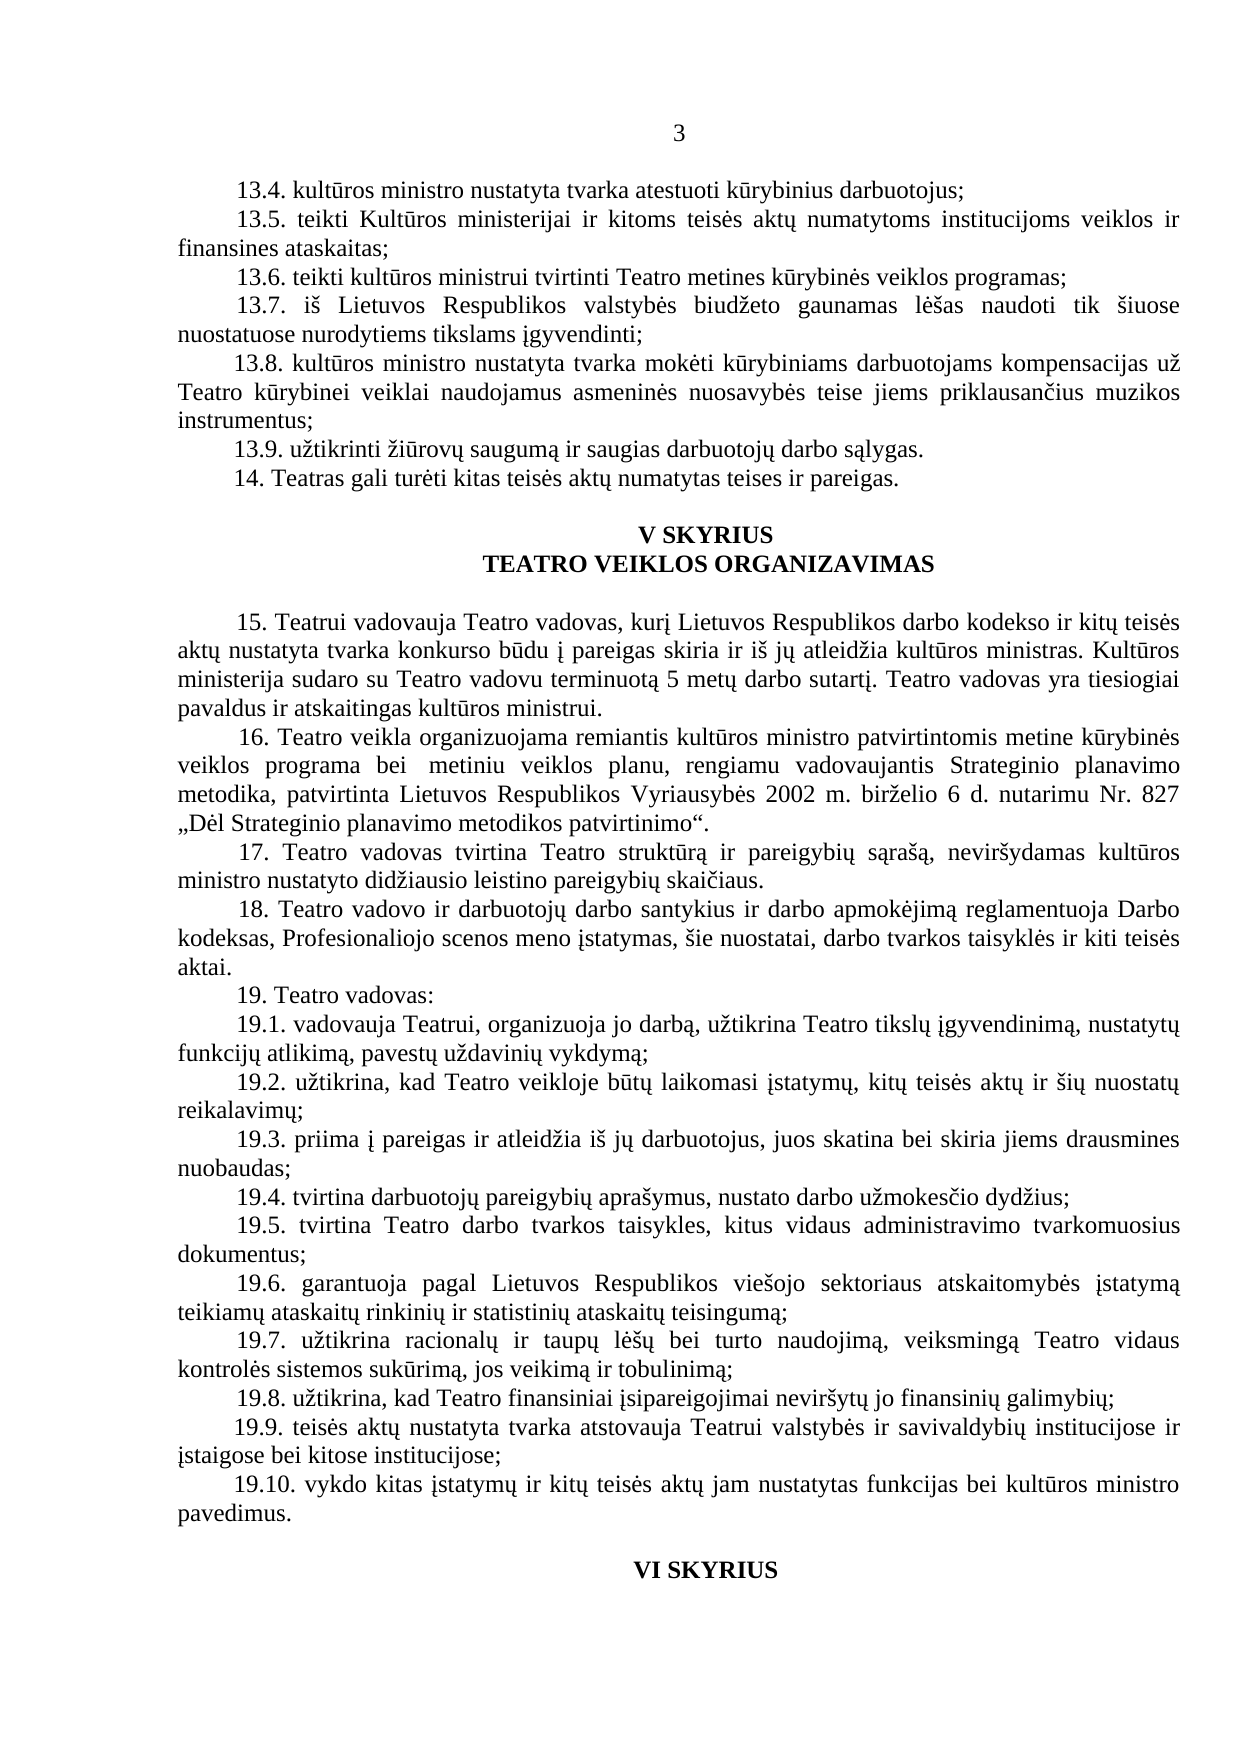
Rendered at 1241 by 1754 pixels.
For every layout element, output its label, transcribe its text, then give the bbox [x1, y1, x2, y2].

text 13.9. užtikrinti žiūrovų saugumą ir saugias darbuotojų darbo sąlygas. [177, 434, 1181, 463]
text TEATRO VEIKLOS ORGANIZAVIMAS [177, 549, 1181, 578]
text 13.4. kultūros ministro nustatyta tvarka atestuoti kūrybinius darbuotojus; [177, 176, 1181, 204]
text 14. Teatras gali turėti kitas teisės aktų numatytas teises ir pareigas. [177, 463, 1181, 492]
text 15. Teatrui vadovauja Teatro vadovas, kurį Lietuvos Respublikos darbo kodekso ir kitų teisės aktų nustatyta tvarka konkurso būdu į pareigas skiria ir iš jų atleidžia kultūros ministras. Kultūros ministerija sudaro su Teatro vadovu terminuotą 5 metų darbo sutartį. Teatro vadovas yra tiesiogiai pavaldus ir atskaitingas kultūros ministrui. [177, 607, 1181, 722]
text 19.3. priima į pareigas ir atleidžia iš jų darbuotojus, juos skatina bei skiria jiems drausmines nuobaudas; [177, 1124, 1181, 1182]
text 18. Teatro vadovo ir darbuotojų darbo santykius ir darbo apmokėjimą reglamentuoja Darbo kodeksas, Profesionaliojo scenos meno įstatymas, šie nuostatai, darbo tvarkos taisyklės ir kiti teisės aktai. [177, 894, 1181, 981]
text 19.4. tvirtina darbuotojų pareigybių aprašymus, nustato darbo užmokesčio dydžius; [177, 1182, 1181, 1211]
text V SKYRIUS [177, 521, 1181, 549]
text 17. Teatro vadovas tvirtina Teatro struktūrą ir pareigybių sąrašą, neviršydamas kultūros ministro nustatyto didžiausio leistino pareigybių skaičiaus. [177, 837, 1181, 894]
text 19.2. užtikrina, kad Teatro veikloje būtų laikomasi įstatymų, kitų teisės aktų ir šių nuostatų reikalavimų; [177, 1067, 1181, 1124]
text 13.8. kultūros ministro nustatyta tvarka mokėti kūrybiniams darbuotojams kompensacijas už Teatro kūrybinei veiklai naudojamus asmeninės nuosavybės teise jiems priklausančius muzikos instrumentus; [177, 348, 1181, 434]
text 13.5. teikti Kultūros ministerijai ir kitoms teisės aktų numatytoms institucijoms veiklos ir finansines ataskaitas; [177, 204, 1181, 262]
text 19.1. vadovauja Teatrui, organizuoja jo darbą, užtikrina Teatro tikslų įgyvendinimą, nustatytų funkcijų atlikimą, pavestų uždavinių vykdymą; [177, 1009, 1181, 1067]
text 19.8. užtikrina, kad Teatro finansiniai įsipareigojimai neviršytų jo finansinių galimybių; [177, 1383, 1181, 1412]
text 19.7. užtikrina racionalų ir taupų lėšų bei turto naudojimą, veiksmingą Teatro vidaus kontrolės sistemos sukūrimą, jos veikimą ir tobulinimą; [177, 1326, 1181, 1383]
text 19.10. vykdo kitas įstatymų ir kitų teisės aktų jam nustatytas funkcijas bei kultūros ministro pavedimus. [177, 1469, 1181, 1527]
text VI SKYRIUS [177, 1556, 1181, 1584]
text 19. Teatro vadovas: [177, 981, 1181, 1009]
text 16. Teatro veikla organizuojama remiantis kultūros ministro patvirtintomis metine kūrybinės veiklos programa bei metiniu veiklos planu, rengiamu vadovaujantis Strateginio planavimo metodika, patvirtinta Lietuvos Respublikos Vyriausybės 2002 m. birželio 6 d. nutarimu Nr. 827 „Dėl Strateginio planavimo metodikos patvirtinimo“. [177, 722, 1181, 837]
text 13.7. iš Lietuvos Respublikos valstybės biudžeto gaunamas lėšas naudoti tik šiuose nuostatuose nurodytiems tikslams įgyvendinti; [177, 291, 1181, 348]
text 13.6. teikti kultūros ministrui tvirtinti Teatro metines kūrybinės veiklos programas; [177, 262, 1181, 291]
text 19.9. teisės aktų nustatyta tvarka atstovauja Teatrui valstybės ir savivaldybių institucijose ir įstaigose bei kitose institucijose; [177, 1412, 1181, 1469]
text 19.5. tvirtina Teatro darbo tvarkos taisykles, kitus vidaus administravimo tvarkomuosius dokumentus; [177, 1211, 1181, 1268]
text 19.6. garantuoja pagal Lietuvos Respublikos viešojo sektoriaus atskaitomybės įstatymą teikiamų ataskaitų rinkinių ir statistinių ataskaitų teisingumą; [177, 1268, 1181, 1326]
